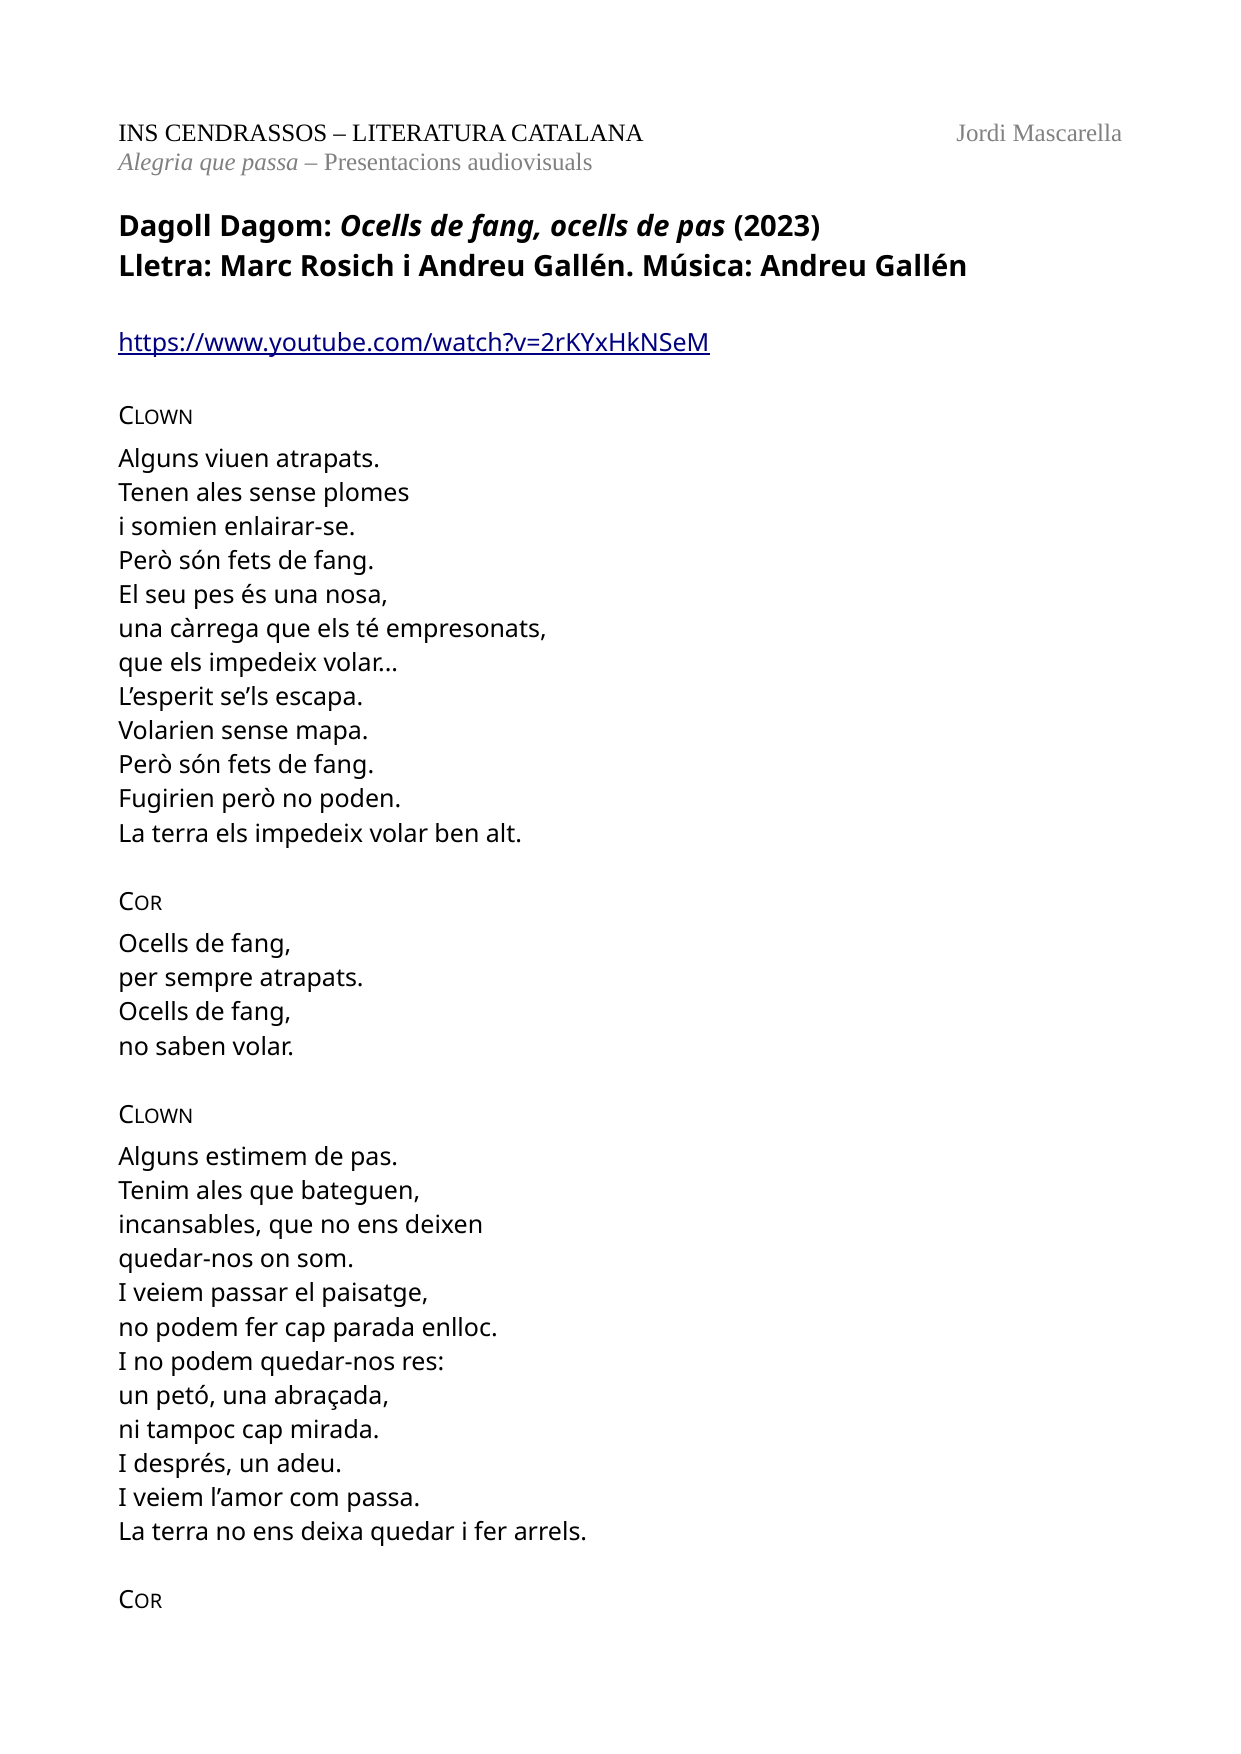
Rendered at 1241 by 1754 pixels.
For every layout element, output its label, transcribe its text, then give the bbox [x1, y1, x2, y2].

text i somien enlairar-se. [118, 509, 1122, 543]
text Fugirien però no poden. [118, 781, 1122, 815]
text Tenim ales que bateguen, [118, 1173, 1122, 1207]
text https://www.youtube.com/watch?v=2rKYxHkNSeM [118, 324, 1122, 358]
text Alguns viuen atrapats. [118, 441, 1122, 474]
text I veiem l’amor com passa. [118, 1479, 1122, 1513]
text I no podem quedar-nos res: [118, 1343, 1122, 1377]
text que els impedeix volar... [118, 645, 1122, 679]
text El seu pes és una nosa, [118, 577, 1122, 611]
text La terra els impedeix volar ben alt. [118, 815, 1122, 849]
text Dagoll Dagom: Ocells de fang, ocells de pas (2023) [118, 205, 1122, 245]
text Clown [118, 1096, 1122, 1130]
text Alguns estimem de pas. [118, 1139, 1122, 1173]
text Ocells de fang, [118, 994, 1122, 1028]
text Clown [118, 398, 1122, 432]
text Cor [118, 883, 1122, 917]
text Tenen ales sense plomes [118, 474, 1122, 509]
text I veiem passar el paisatge, [118, 1275, 1122, 1309]
text Cor [118, 1582, 1122, 1616]
text incansables, que no ens deixen [118, 1207, 1122, 1241]
text per sempre atrapats. [118, 960, 1122, 994]
text Volarien sense mapa. [118, 713, 1122, 747]
text no saben volar. [118, 1028, 1122, 1062]
text no podem fer cap parada enlloc. [118, 1309, 1122, 1343]
text quedar-nos on som. [118, 1241, 1122, 1275]
text una càrrega que els té empresonats, [118, 611, 1122, 645]
text Però són fets de fang. [118, 543, 1122, 577]
text Lletra: Marc Rosich i Andreu Gallén. Música: Andreu Gallén [118, 245, 1122, 284]
text Però són fets de fang. [118, 747, 1122, 781]
text I després, un adeu. [118, 1445, 1122, 1479]
text La terra no ens deixa quedar i fer arrels. [118, 1513, 1122, 1548]
text L’esperit se’ls escapa. [118, 679, 1122, 713]
text Ocells de fang, [118, 926, 1122, 960]
text un petó, una abraçada, [118, 1377, 1122, 1411]
text ni tampoc cap mirada. [118, 1411, 1122, 1445]
